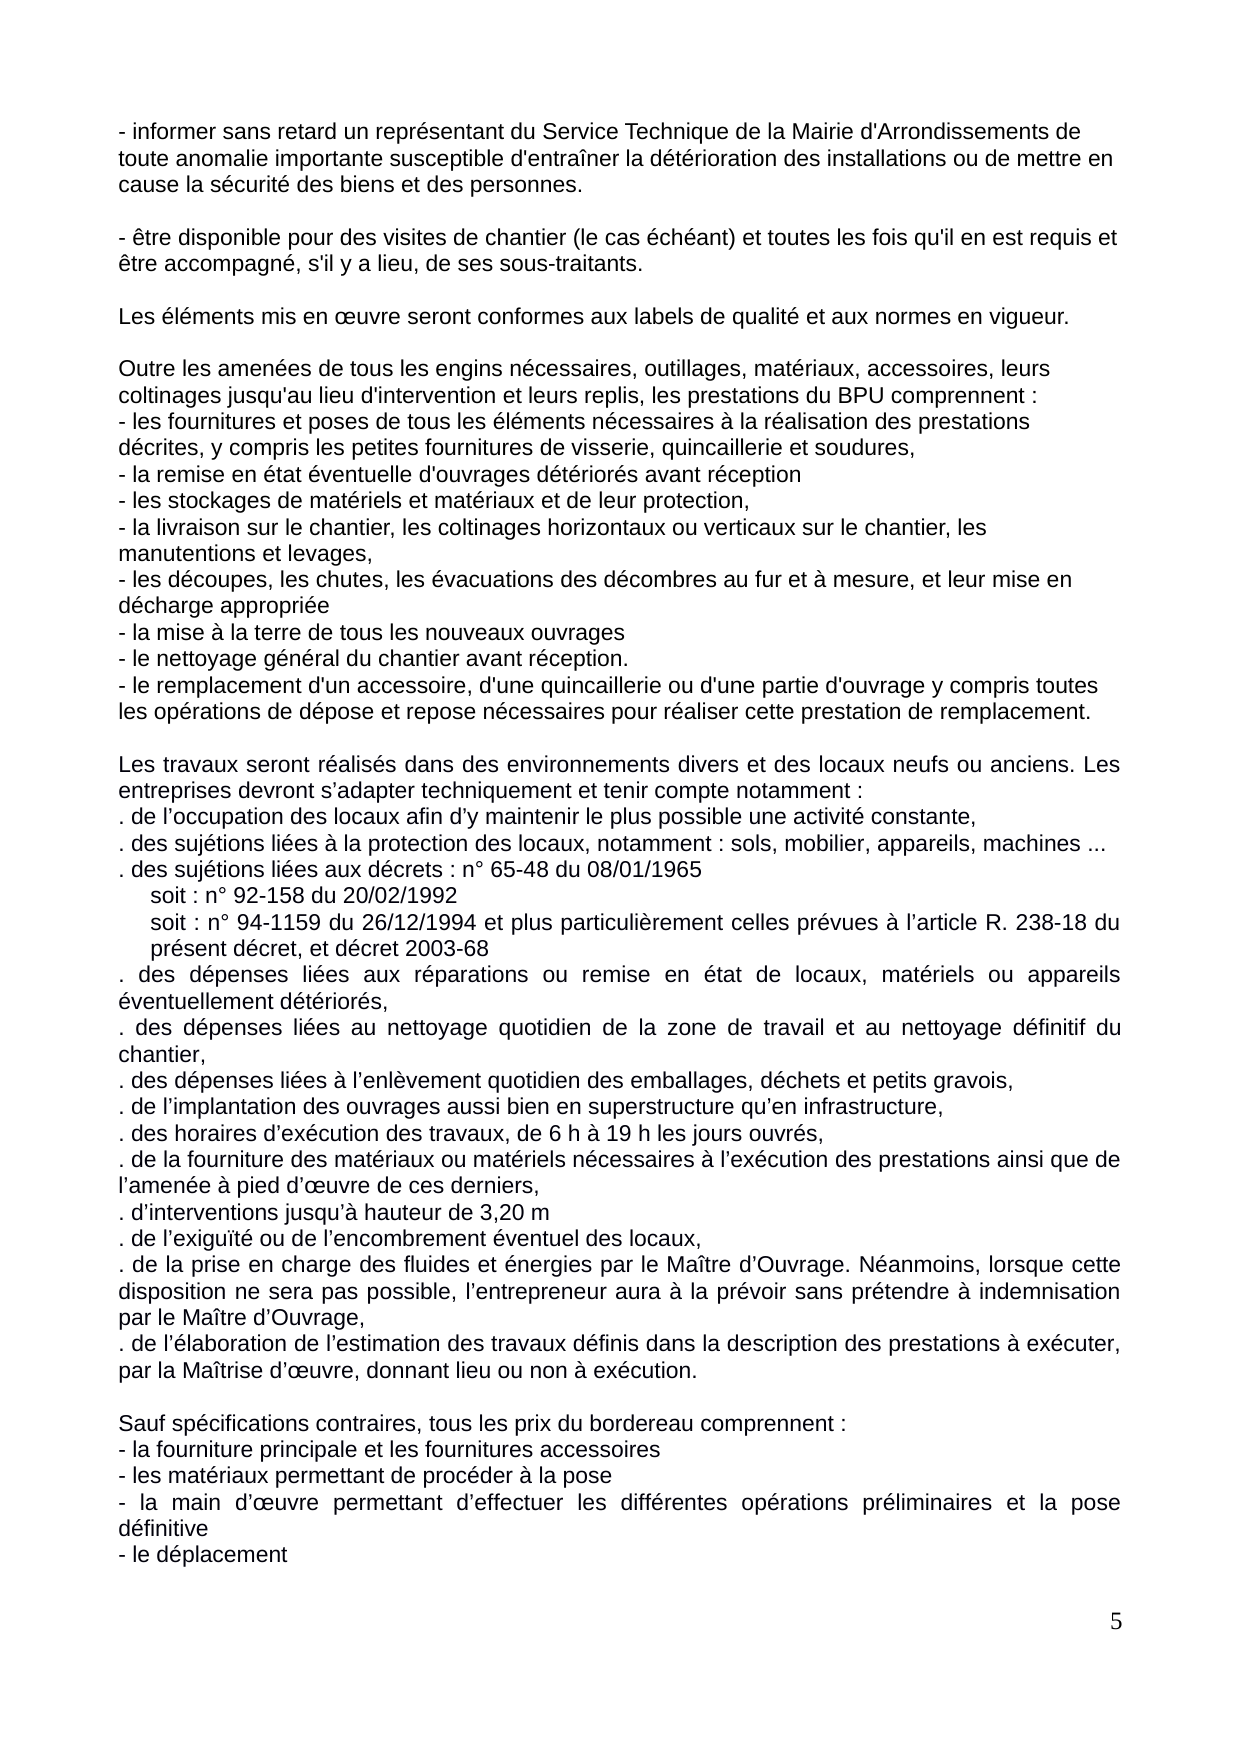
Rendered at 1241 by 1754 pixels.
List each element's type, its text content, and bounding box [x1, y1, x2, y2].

text . des sujétions liées aux décrets : n° 65-48 du 08/01/1965 [118, 856, 1122, 882]
text Sauf spécifications contraires, tous les prix du bordereau comprennent : [118, 1409, 1122, 1436]
text - la fourniture principale et les fournitures accessoires [118, 1436, 1122, 1462]
text . des sujétions liées à la protection des locaux, notamment : sols, mobilier, appareils, machines ... [118, 830, 1122, 856]
text Les éléments mis en œuvre seront conformes aux labels de qualité et aux normes en vigueur. [118, 303, 1122, 329]
text - informer sans retard un représentant du Service Technique de la Mairie d'Arrondissements de toute anomalie importante susceptible d'entraîner la détérioration des installations ou de mettre en cause la sécurité des biens et des personnes. [118, 118, 1122, 197]
text soit : n° 94-1159 du 26/12/1994 et plus particulièrement celles prévues à l’article R. 238-18 du présent décret, et décret 2003-68 [150, 909, 1122, 961]
text - la remise en état éventuelle d'ouvrages détériorés avant réception [118, 461, 1122, 487]
text - les stockages de matériels et matériaux et de leur protection, [118, 487, 1122, 513]
text . des dépenses liées à l’enlèvement quotidien des emballages, déchets et petits gravois, [118, 1067, 1122, 1093]
text . de l’implantation des ouvrages aussi bien en superstructure qu’en infrastructure, [118, 1093, 1122, 1119]
text . des dépenses liées aux réparations ou remise en état de locaux, matériels ou appareils éventuellement détériorés, [118, 961, 1122, 1014]
text - les découpes, les chutes, les évacuations des décombres au fur et à mesure, et leur mise en décharge appropriée [118, 566, 1122, 619]
text . de l’occupation des locaux afin d’y maintenir le plus possible une activité constante, [118, 803, 1122, 830]
text - la livraison sur le chantier, les coltinages horizontaux ou verticaux sur le chantier, les manutentions et levages, [118, 513, 1122, 566]
text - le nettoyage général du chantier avant réception. [118, 645, 1122, 672]
text . de la prise en charge des fluides et énergies par le Maître d’Ouvrage. Néanmoins, lorsque cette disposition ne sera pas possible, l’entrepreneur aura à la prévoir sans prétendre à indemnisation par le Maître d’Ouvrage, [118, 1251, 1122, 1330]
text . de la fourniture des matériaux ou matériels nécessaires à l’exécution des prestations ainsi que de l’amenée à pied d’œuvre de ces derniers, [118, 1146, 1122, 1199]
text Les travaux seront réalisés dans des environnements divers et des locaux neufs ou anciens. Les entreprises devront s’adapter techniquement et tenir compte notamment : [118, 751, 1122, 803]
text . de l’exiguïté ou de l’encombrement éventuel des locaux, [118, 1225, 1122, 1251]
text . de l’élaboration de l’estimation des travaux définis dans la description des prestations à exécuter, par la Maîtrise d’œuvre, donnant lieu ou non à exécution. [118, 1330, 1122, 1383]
text . des horaires d’exécution des travaux, de 6 h à 19 h les jours ouvrés, [118, 1119, 1122, 1146]
text - la main d’œuvre permettant d’effectuer les différentes opérations préliminaires et la pose définitive [118, 1488, 1122, 1541]
text - les fournitures et poses de tous les éléments nécessaires à la réalisation des prestations décrites, y compris les petites fournitures de visserie, quincaillerie et soudures, [118, 408, 1122, 461]
text Outre les amenées de tous les engins nécessaires, outillages, matériaux, accessoires, leurs coltinages jusqu'au lieu d'intervention et leurs replis, les prestations du BPU comprennent : [118, 355, 1122, 408]
text - le remplacement d'un accessoire, d'une quincaillerie ou d'une partie d'ouvrage y compris toutes les opérations de dépose et repose nécessaires pour réaliser cette prestation de remplacement. [118, 672, 1122, 724]
text - la mise à la terre de tous les nouveaux ouvrages [118, 619, 1122, 645]
text . des dépenses liées au nettoyage quotidien de la zone de travail et au nettoyage définitif du chantier, [118, 1014, 1122, 1067]
text - les matériaux permettant de procéder à la pose [118, 1462, 1122, 1488]
text . d’interventions jusqu’à hauteur de 3,20 m [118, 1199, 1122, 1225]
text - le déplacement [118, 1541, 1122, 1568]
text - être disponible pour des visites de chantier (le cas échéant) et toutes les fois qu'il en est requis et être accompagné, s'il y a lieu, de ses sous-traitants. [118, 223, 1122, 276]
text soit : n° 92-158 du 20/02/1992 [150, 882, 1122, 909]
